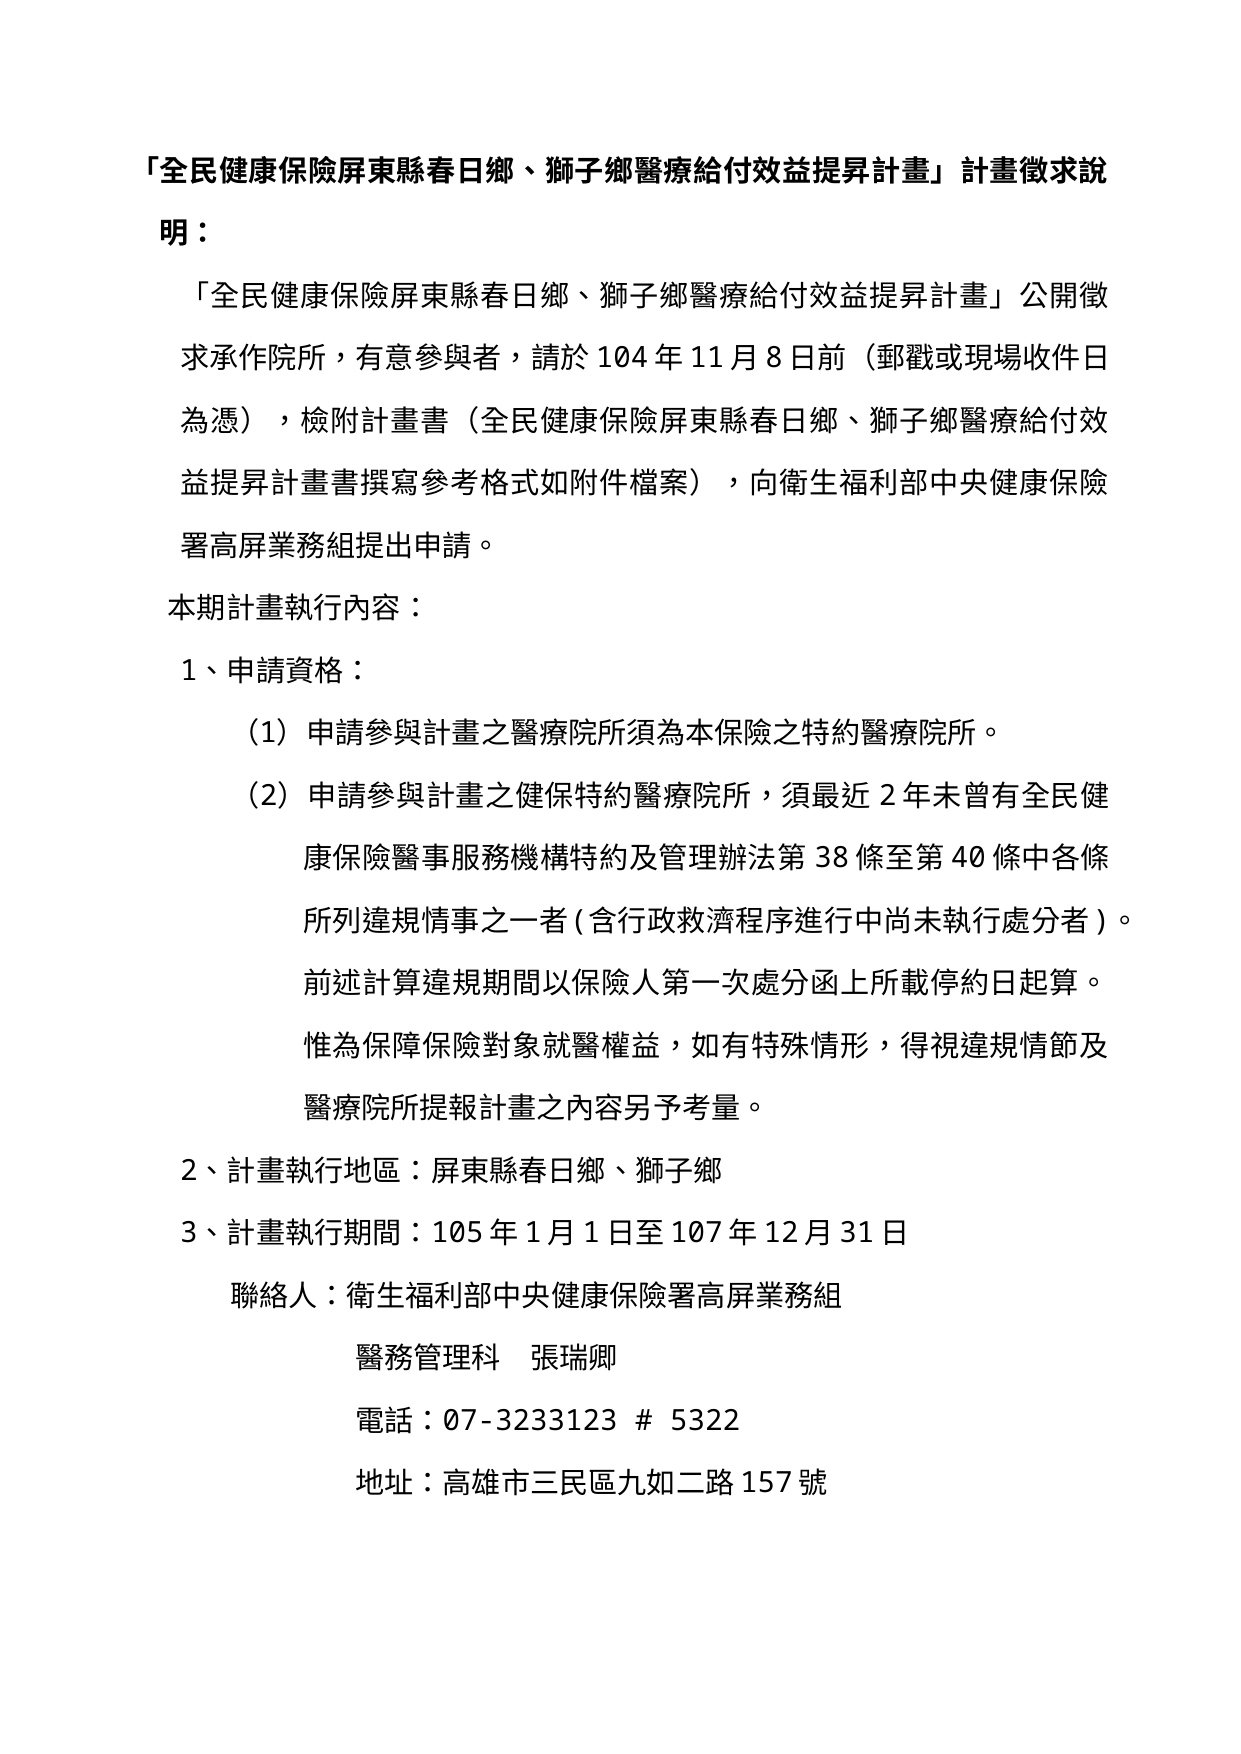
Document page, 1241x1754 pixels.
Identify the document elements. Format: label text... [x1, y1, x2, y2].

text 3、計畫執行期間：105年1月1日至107年12月31日 [180, 1189, 1110, 1252]
text 聯絡人：衛生福利部中央健康保險署高屏業務組 [230, 1252, 1110, 1314]
text （1）申請參與計畫之醫療院所須為本保險之特約醫療院所。 [230, 689, 1110, 752]
text 醫務管理科 張瑞卿 [355, 1314, 1110, 1377]
text 電話：07-3233123 # 5322 [355, 1377, 1110, 1439]
text 1、申請資格： [180, 627, 1110, 689]
text 2、計畫執行地區：屏東縣春日鄉、獅子鄉 [180, 1127, 1110, 1189]
text 本期計畫執行內容： [167, 564, 1110, 627]
text （2）申請參與計畫之健保特約醫療院所，須最近2年未曾有全民健康保險醫事服務機構特約及管理辦法第38條至第40條中各條所列違規情事之一者(含行政救濟程序進行中尚未執行處分者)。前述計算違規期間以保險人第一次處分函上所載停約日起算。惟為保障保險對象就醫權益，如有特殊情形，得視違規情節及醫療院所提報計畫之內容另予考量。 [230, 752, 1110, 1127]
text 「全民健康保險屏東縣春日鄉、獅子鄉醫療給付效益提昇計畫」公開徵求承作院所，有意參與者，請於104年11月8日前（郵戳或現場收件日為憑），檢附計畫書（全民健康保險屏東縣春日鄉、獅子鄉醫療給付效益提昇計畫書撰寫參考格式如附件檔案），向衛生福利部中央健康保險署高屏業務組提出申請。 [180, 252, 1110, 564]
text 地址：高雄市三民區九如二路157號 [355, 1439, 1110, 1502]
text 「全民健康保險屏東縣春日鄉、獅子鄉醫療給付效益提昇計畫」計畫徵求說明： [130, 127, 1110, 252]
